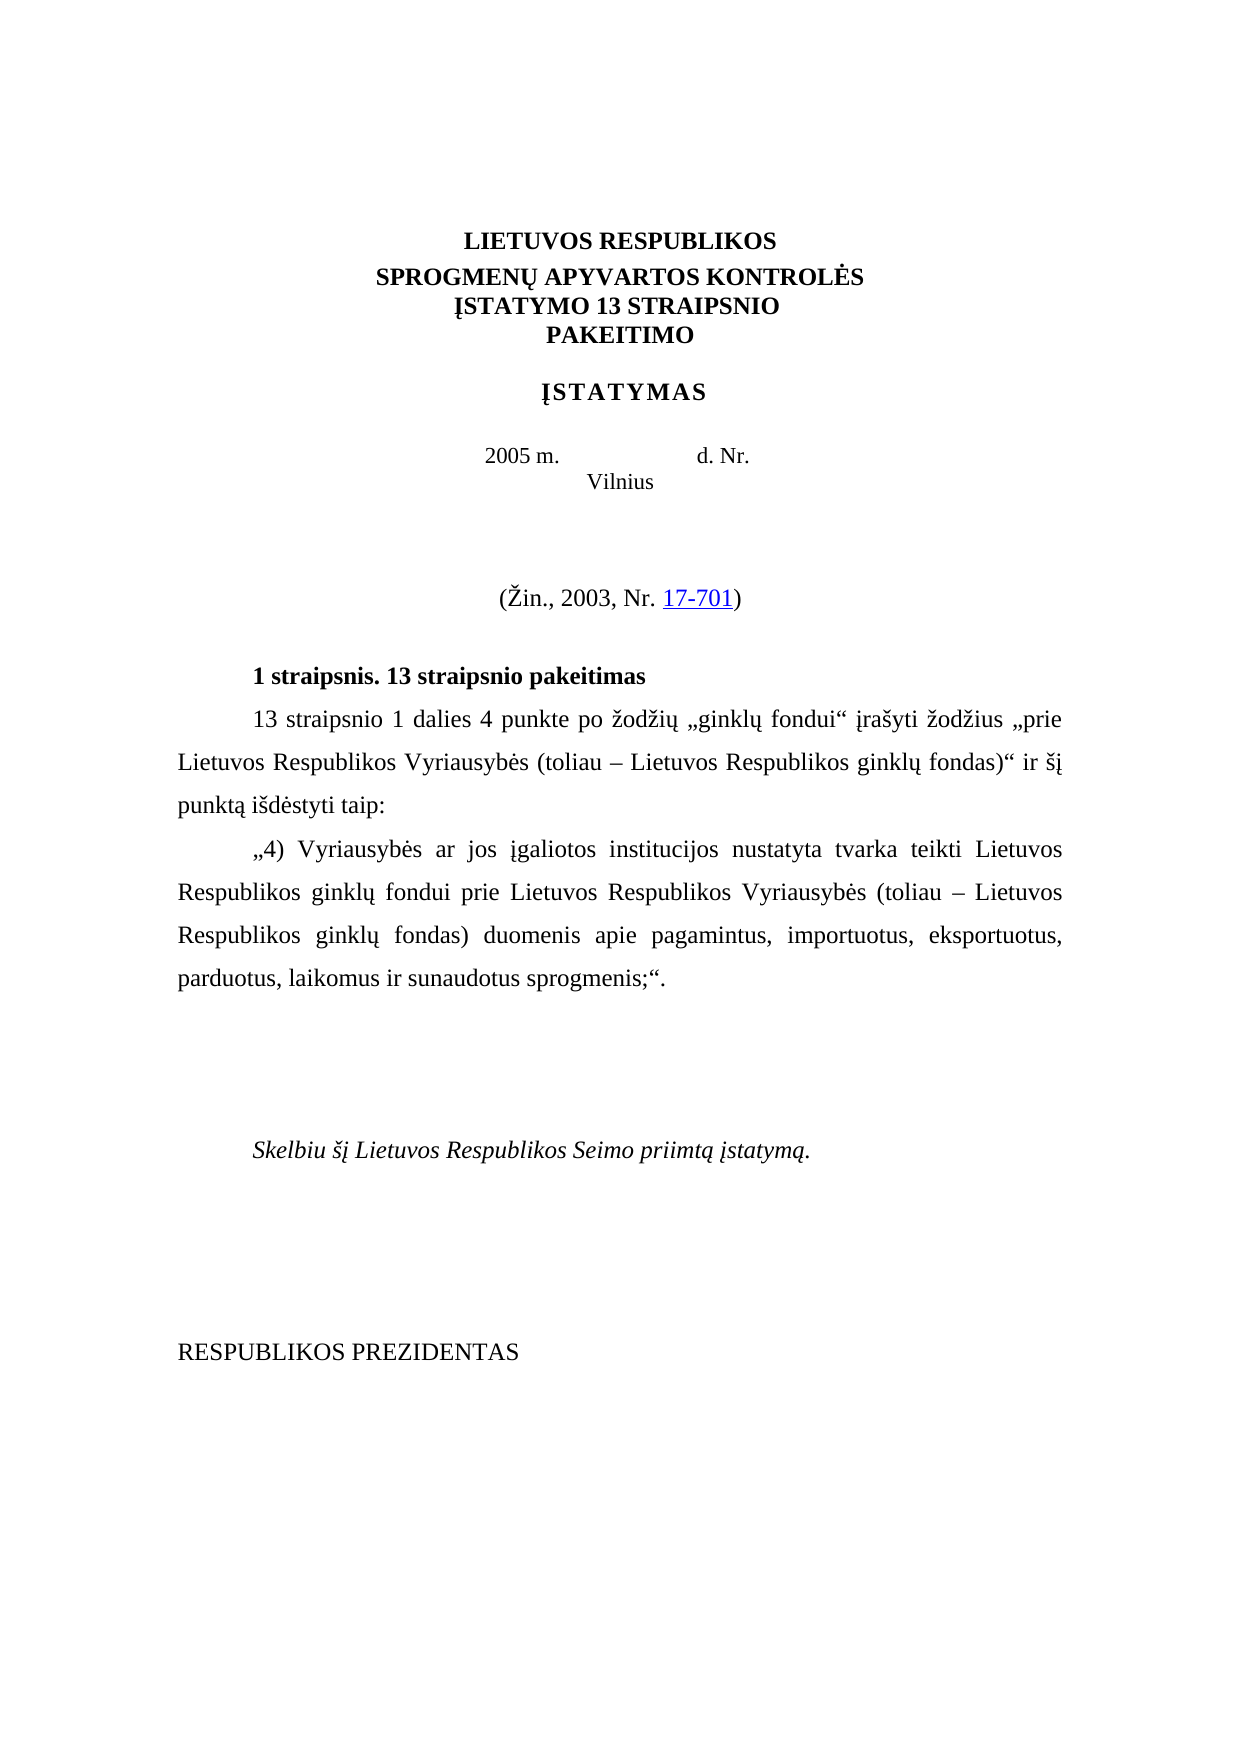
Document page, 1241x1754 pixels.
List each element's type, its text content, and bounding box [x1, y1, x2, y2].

text LIETUVOS RESPUBLIKOS [177, 226, 1063, 255]
text 1 straipsnis. 13 straipsnio pakeitimas [177, 661, 1063, 690]
text pakeitimo [177, 320, 1063, 348]
text „4) Vyriausybės ar jos įgaliotos institucijos nustatyta tvarka teikti Lietuvos Respublikos ginklų fondui prie Lietuvos Respublikos Vyriausybės (toliau – Lietuvos Respublikos ginklų fondas) duomenis apie pagamintus, importuotus, eksportuotus, parduotus, laikomus ir sunaudotus sprogmenis;“. [177, 834, 1063, 992]
text ĮSTATYMo 13 straipsnio [177, 291, 1063, 320]
text (Žin., 2003, Nr. 17-701) [177, 583, 1063, 611]
text 13 straipsnio 1 dalies 4 punkte po žodžių „ginklų fondui“ įrašyti žodžius „prie Lietuvos Respublikos Vyriausybės (toliau – Lietuvos Respublikos ginklų fondas)“ ir šį punktą išdėstyti taip: [177, 704, 1063, 819]
text RESPUBLIKOS PREZIDENTAS [177, 1337, 1063, 1366]
text 2005 m. d. Nr. Vilnius [177, 442, 1063, 495]
text Skelbiu šį Lietuvos Respublikos Seimo priimtą įstatymą. [177, 1136, 1063, 1164]
text įstatymas [177, 377, 1063, 406]
text SPROGMENŲ APYVARTOS KONTROLĖS [177, 262, 1063, 291]
